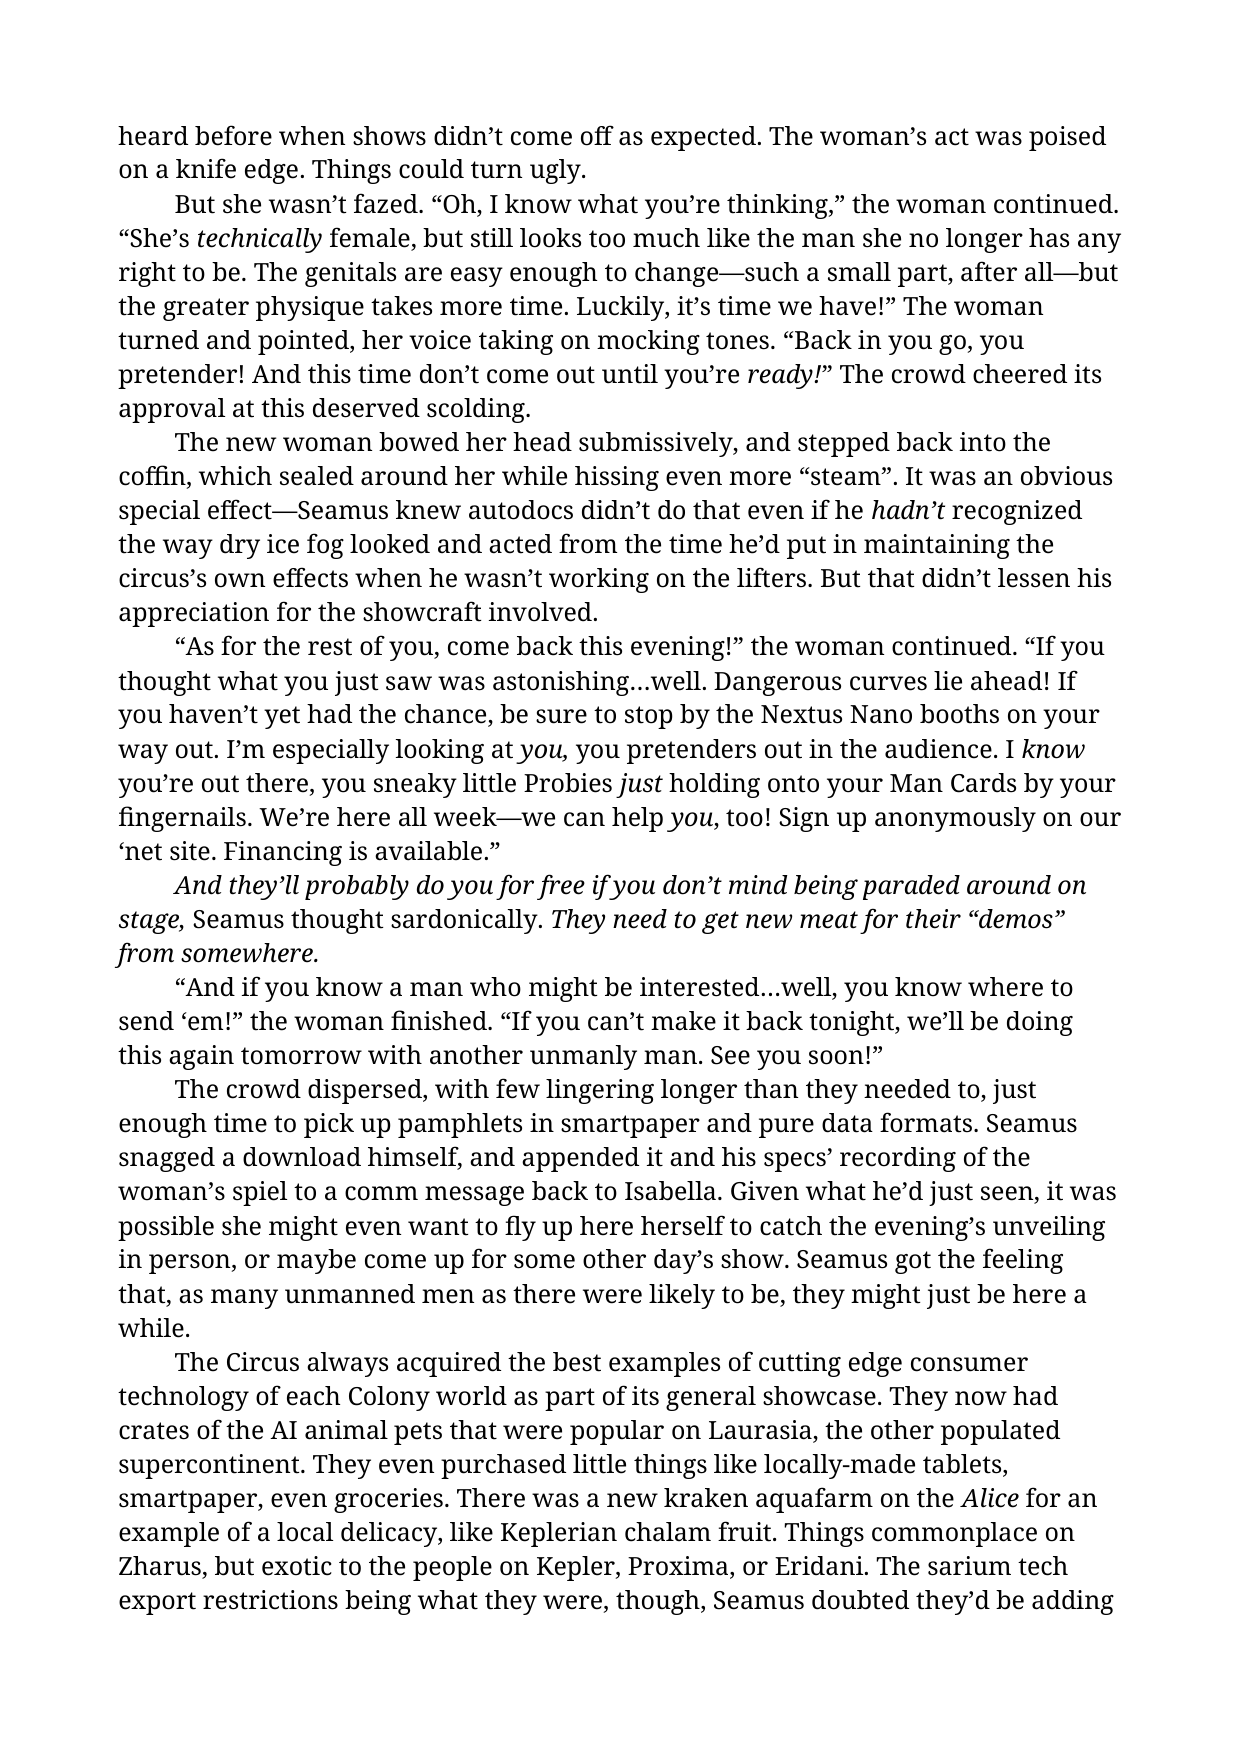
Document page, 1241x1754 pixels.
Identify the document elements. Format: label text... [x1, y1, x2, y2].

text But she wasn’t fazed. “Oh, I know what you’re thinking,” the woman continued. “She’s technically female, but still looks too much like the man she no longer has any right to be. The genitals are easy enough to change—such a small part, after all—but the greater physique takes more time. Luckily, it’s time we have!” The woman turned and pointed, her voice taking on mocking tones. “Back in you go, you pretender! And this time don’t come out until you’re ready!” The crowd cheered its approval at this deserved scolding. [118, 186, 1122, 425]
text “And if you know a man who might be interested…well, you know where to send ‘em!” the woman finished. “If you can’t make it back tonight, we’ll be doing this again tomorrow with another unmanly man. See you soon!” [118, 970, 1122, 1072]
text The new woman bowed her head submissively, and stepped back into the coffin, which sealed around her while hissing even more “steam”. It was an obvious special effect—Seamus knew autodocs didn’t do that even if he hadn’t recognized the way dry ice fog looked and acted from the time he’d put in maintaining the circus’s own effects when he wasn’t working on the lifters. But that didn’t lessen his appreciation for the showcraft involved. [118, 425, 1122, 629]
text And they’ll probably do you for free if you don’t mind being paraded around on stage, Seamus thought sardonically. They need to get new meat for their “demos” from somewhere. [118, 867, 1122, 970]
text The Circus always acquired the best examples of cutting edge consumer technology of each Colony world as part of its general showcase. They now had crates of the AI animal pets that were popular on Laurasia, the other populated supercontinent. They even purchased little things like locally-made tablets, smartpaper, even groceries. There was a new kraken aquafarm on the Alice for an example of a local delicacy, like Keplerian chalam fruit. Things commonplace on Zharus, but exotic to the people on Kepler, Proxima, or Eridani. The sarium tech export restrictions being what they were, though, Seamus doubted they’d be adding [118, 1344, 1122, 1617]
text “As for the rest of you, come back this evening!” the woman continued. “If you thought what you just saw was astonishing…well. Dangerous curves lie ahead! If you haven’t yet had the chance, be sure to stop by the Nextus Nano booths on your way out. I’m especially looking at you, you pretenders out in the audience. I know you’re out there, you sneaky little Probies just holding onto your Man Cards by your fingernails. We’re here all week—we can help you, too! Sign up anonymously on our ‘net site. Financing is available.” [118, 629, 1122, 867]
text heard before when shows didn’t come off as expected. The woman’s act was poised on a knife edge. Things could turn ugly. [118, 118, 1122, 186]
text The crowd dispersed, with few lingering longer than they needed to, just enough time to pick up pamphlets in smartpaper and pure data formats. Seamus snagged a download himself, and appended it and his specs’ recording of the woman’s spiel to a comm message back to Isabella. Given what he’d just seen, it was possible she might even want to fly up here herself to catch the evening’s unveiling in person, or maybe come up for some other day’s show. Seamus got the feeling that, as many unmanned men as there were likely to be, they might just be here a while. [118, 1072, 1122, 1344]
